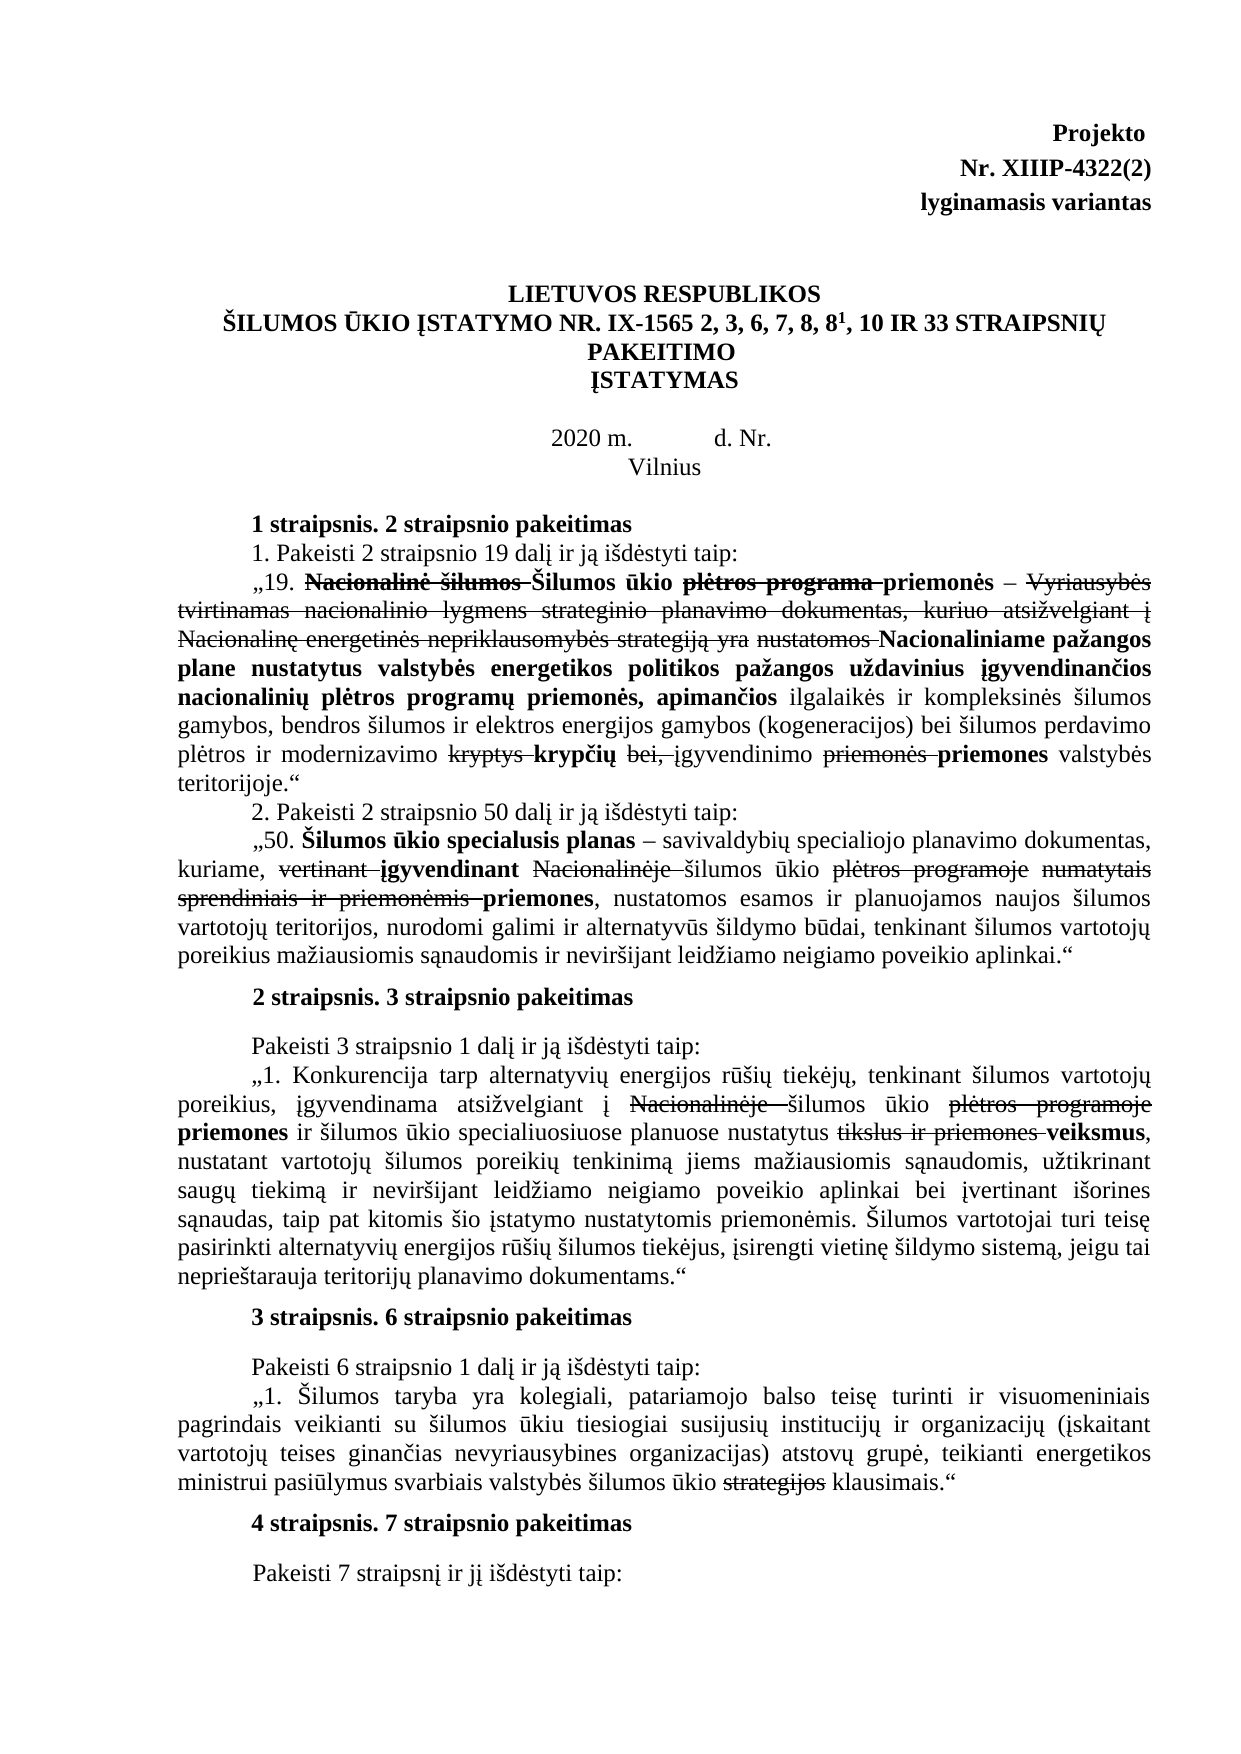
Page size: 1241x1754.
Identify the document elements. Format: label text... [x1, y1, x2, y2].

text LIETUVOS RESPUBLIKOS [177, 279, 1152, 308]
text „1. Konkurencija tarp alternatyvių energijos rūšių tiekėjų, tenkinant šilumos vartotojų poreikius, įgyvendinama atsižvelgiant į Nacionalinėje šilumos ūkio plėtros programoje priemones ir šilumos ūkio specialiuosiuose planuose nustatytus tikslus ir priemones veiksmus, nustatant vartotojų šilumos poreikių tenkinimą jiems mažiausiomis sąnaudomis, užtikrinant saugų tiekimą ir neviršijant leidžiamo neigiamo poveikio aplinkai bei įvertinant išorines sąnaudas, taip pat kitomis šio įstatymo nustatytomis priemonėmis. Šilumos vartotojai turi teisę pasirinkti alternatyvių energijos rūšių šilumos tiekėjus, įsirengti vietinę šildymo sistemą, jeigu tai neprieštarauja teritorijų planavimo dokumentams.“ [177, 1060, 1152, 1290]
text 3 straipsnis. 6 straipsnio pakeitimas [177, 1302, 1152, 1331]
text Pakeisti 7 straipsnį ir jį išdėstyti taip: [177, 1558, 1152, 1587]
list Pakeisti 6 straipsnio 1 dalį ir ją išdėstyti taip: [251, 1352, 1152, 1381]
text 2. Pakeisti 2 straipsnio 50 dalį ir ją išdėstyti taip: [251, 797, 1152, 825]
text 4 straipsnis. 7 straipsnio pakeitimas [177, 1508, 1152, 1537]
text 1 straipsnis. 2 straipsnio pakeitimas [177, 509, 1152, 538]
text Vilnius [177, 452, 1152, 480]
text ŠILUMOS ŪKIO ĮSTATYMO NR. IX-1565 2, 3, 6, 7, 8, 81, 10 IR 33 STRAIPSNIŲ PAKEITIMO [177, 308, 1152, 365]
text lyginamasis variantas [916, 187, 1152, 216]
text Projekto [886, 118, 1152, 147]
text „1. Šilumos taryba yra kolegiali, patariamojo balso teisę turinti ir visuomeniniais pagrindais veikianti su šilumos ūkiu tiesiogiai susijusių institucijų ir organizacijų (įskaitant vartotojų teises ginančias nevyriausybines organizacijas) atstovų grupė, teikianti energetikos ministrui pasiūlymus svarbiais valstybės šilumos ūkio strategijos klausimais.“ [177, 1381, 1152, 1496]
list Pakeisti 3 straipsnio 1 dalį ir ją išdėstyti taip: [177, 1031, 1152, 1060]
text „19. Nacionalinė šilumos Šilumos ūkio plėtros programa priemonės – Vyriausybės tvirtinamas nacionalinio lygmens strateginio planavimo dokumentas, kuriuo atsižvelgiant į Nacionalinę energetinės nepriklausomybės strategiją yra nustatomos Nacionaliniame pažangos plane nustatytus valstybės energetikos politikos pažangos uždavinius įgyvendinančios nacionalinių plėtros programų priemonės, apimančios ilgalaikės ir kompleksinės šilumos gamybos, bendros šilumos ir elektros energijos gamybos (kogeneracijos) bei šilumos perdavimo plėtros ir modernizavimo kryptys krypčių bei, įgyvendinimo priemonės priemones valstybės teritorijoje.“ [177, 567, 1152, 797]
text 2020 m. d. Nr. [177, 423, 1152, 452]
text „50. Šilumos ūkio specialusis planas – savivaldybių specialiojo planavimo dokumentas, kuriame, vertinant įgyvendinant Nacionalinėje šilumos ūkio plėtros programoje numatytais sprendiniais ir priemonėmis priemones, nustatomos esamos ir planuojamos naujos šilumos vartotojų teritorijos, nurodomi galimi ir alternatyvūs šildymo būdai, tenkinant šilumos vartotojų poreikius mažiausiomis sąnaudomis ir neviršijant leidžiamo neigiamo poveikio aplinkai.“ [177, 825, 1152, 969]
text ĮSTATYMAS [177, 365, 1152, 394]
text 1. Pakeisti 2 straipsnio 19 dalį ir ją išdėstyti taip: [177, 538, 1152, 567]
text 2 straipsnis. 3 straipsnio pakeitimas [177, 982, 1152, 1010]
text Nr. XIIIP-4322(2) [886, 153, 1152, 181]
